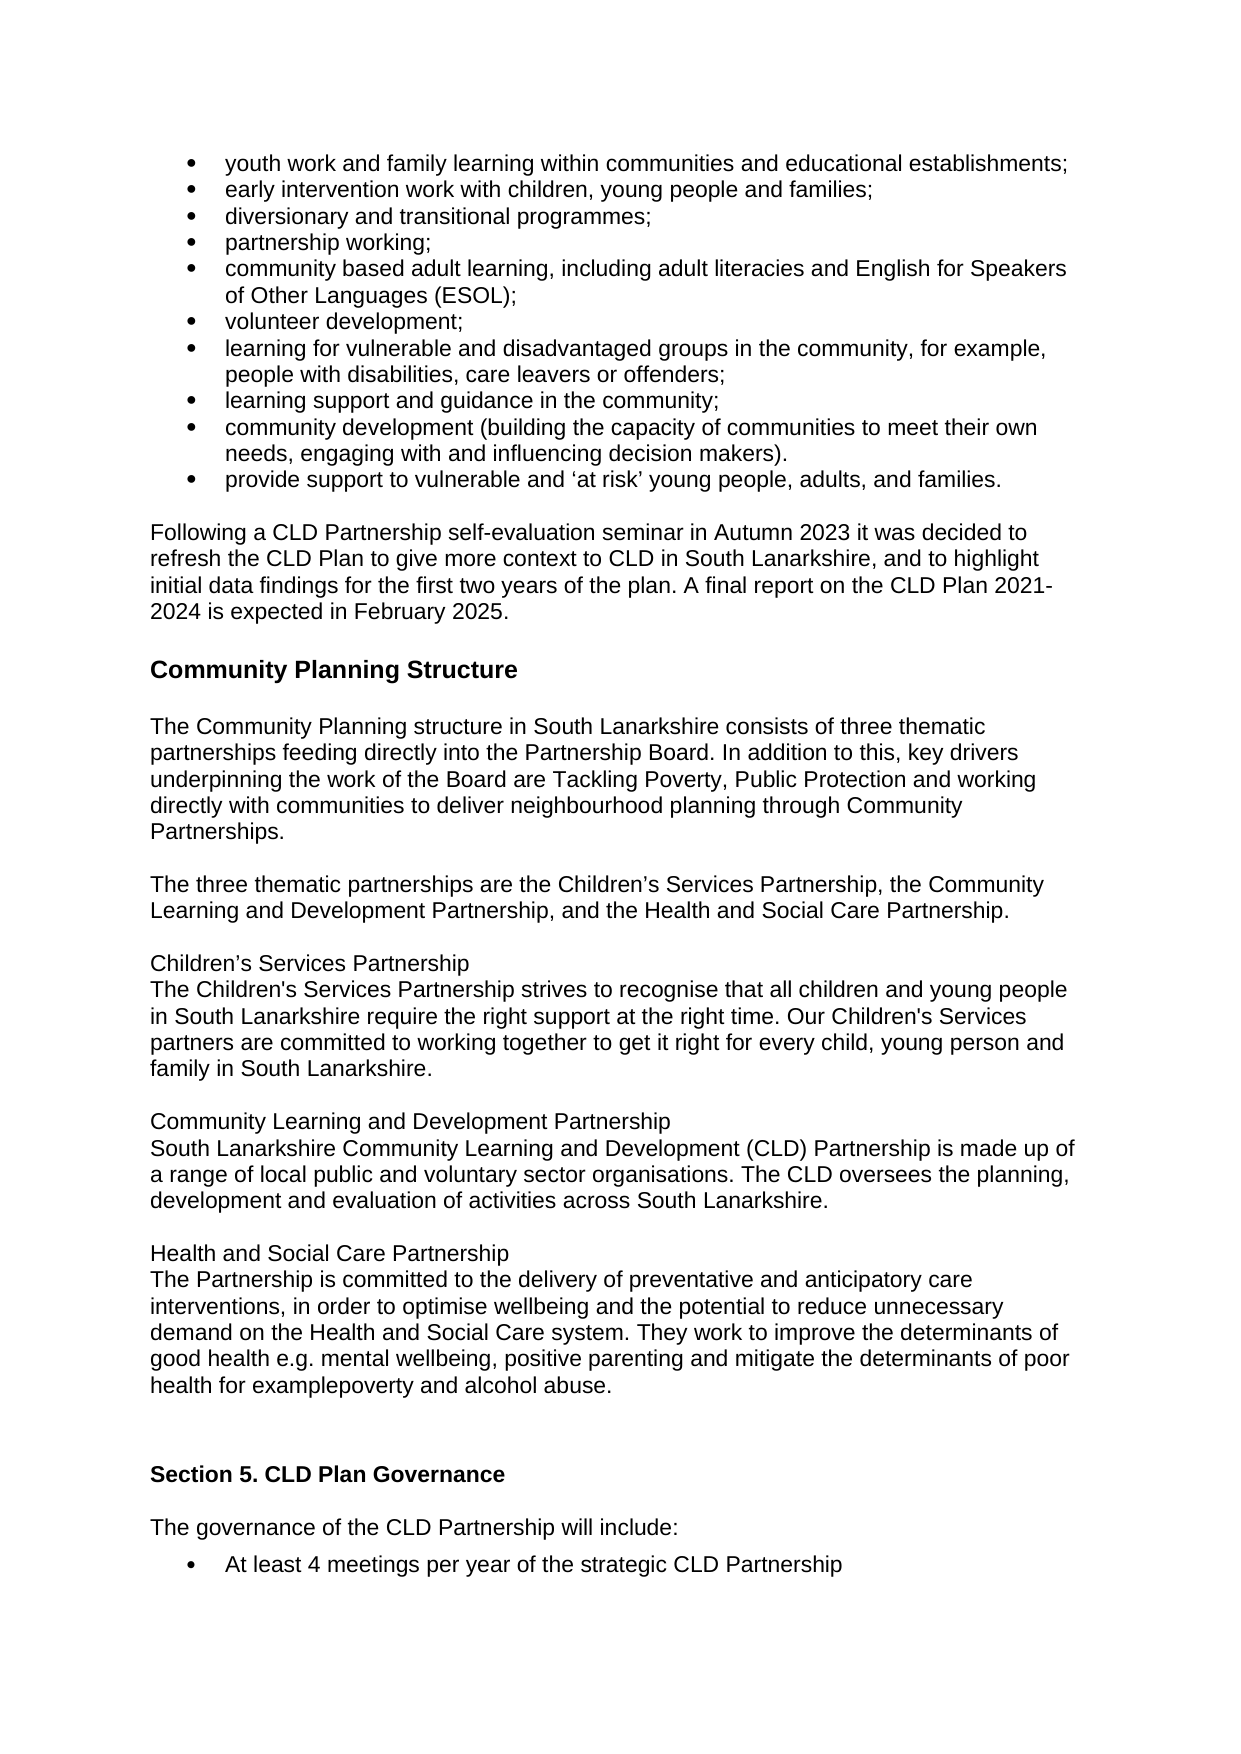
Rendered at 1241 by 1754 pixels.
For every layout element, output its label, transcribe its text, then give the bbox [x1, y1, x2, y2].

text South Lanarkshire Community Learning and Development (CLD) Partnership is made up of a range of local public and voluntary sector organisations. The CLD oversees the planning, development and evaluation of activities across South Lanarkshire. [150, 1134, 1090, 1213]
text Community Learning and Development Partnership [150, 1108, 1090, 1134]
text The Community Planning structure in South Lanarkshire consists of three thematic partnerships feeding directly into the Partnership Board. In addition to this, key drivers underpinning the work of the Board are Tackling Poverty, Public Protection and working directly with communities to deliver neighbourhood planning through Community Partnerships. [150, 713, 1090, 844]
list learning support and guidance in the community; [187, 387, 1090, 413]
list partnership working; [187, 229, 1090, 255]
list provide support to vulnerable and ‘at risk’ young people, adults, and families. [187, 466, 1090, 493]
list At least 4 meetings per year of the strategic CLD Partnership [187, 1551, 1090, 1577]
text Health and Social Care Partnership [150, 1240, 1090, 1266]
text The Children's Services Partnership strives to recognise that all children and young people in South Lanarkshire require the right support at the right time. Our Children's Services partners are committed to working together to get it right for every child, young person and family in South Lanarkshire. [150, 976, 1090, 1082]
text Children’s Services Partnership [150, 950, 1090, 976]
list volunteer development; [187, 308, 1090, 334]
text The three thematic partnerships are the Children’s Services Partnership, the Community Learning and Development Partnership, and the Health and Social Care Partnership. [150, 871, 1090, 924]
subtitle Section 5. CLD Plan Governance [150, 1461, 1090, 1488]
list community based adult learning, including adult literacies and English for Speakers of Other Languages (ESOL); [187, 255, 1090, 308]
list youth work and family learning within communities and educational establishments; [187, 150, 1090, 176]
text The Partnership is committed to the delivery of preventative and anticipatory care interventions, in order to optimise wellbeing and the potential to reduce unnecessary demand on the Health and Social Care system. They work to improve the determinants of good health e.g. mental wellbeing, positive parenting and mitigate the determinants of poor health for examplepoverty and alcohol abuse. [150, 1266, 1090, 1398]
text Following a CLD Partnership self-evaluation seminar in Autumn 2023 it was decided to refresh the CLD Plan to give more context to CLD in South Lanarkshire, and to highlight initial data findings for the first two years of the plan. A final report on the CLD Plan 2021-2024 is expected in February 2025. [150, 519, 1090, 624]
list diversionary and transitional programmes; [187, 203, 1090, 229]
text The governance of the CLD Partnership will include: [150, 1514, 1090, 1541]
list learning for vulnerable and disadvantaged groups in the community, for example, people with disabilities, care leavers or offenders; [187, 334, 1090, 387]
text Community Planning Structure [150, 655, 1090, 684]
list early intervention work with children, young people and families; [187, 176, 1090, 203]
list community development (building the capacity of communities to meet their own needs, engaging with and influencing decision makers). [187, 413, 1090, 466]
